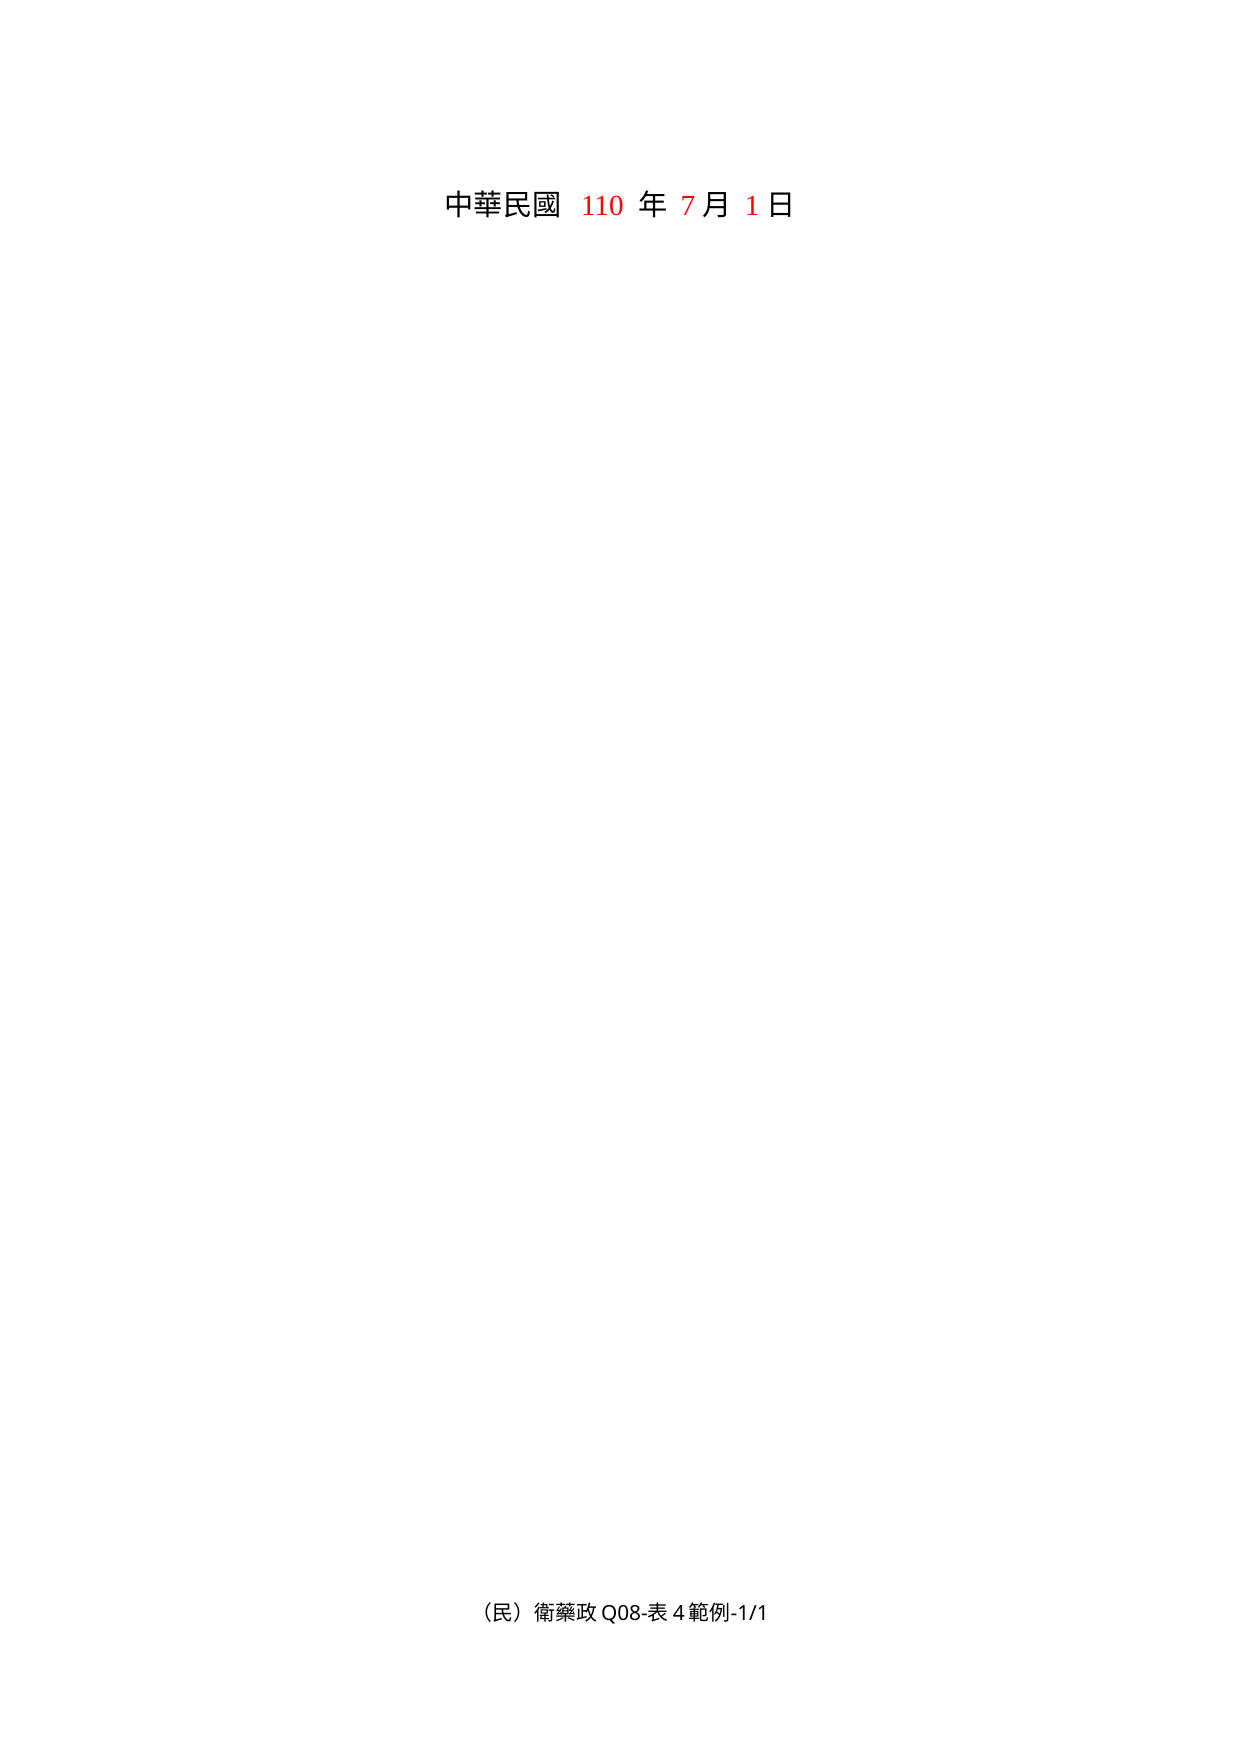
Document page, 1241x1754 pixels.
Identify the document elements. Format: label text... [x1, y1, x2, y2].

text 中華民國 110 年 7 月 1 日 [148, 181, 1092, 223]
